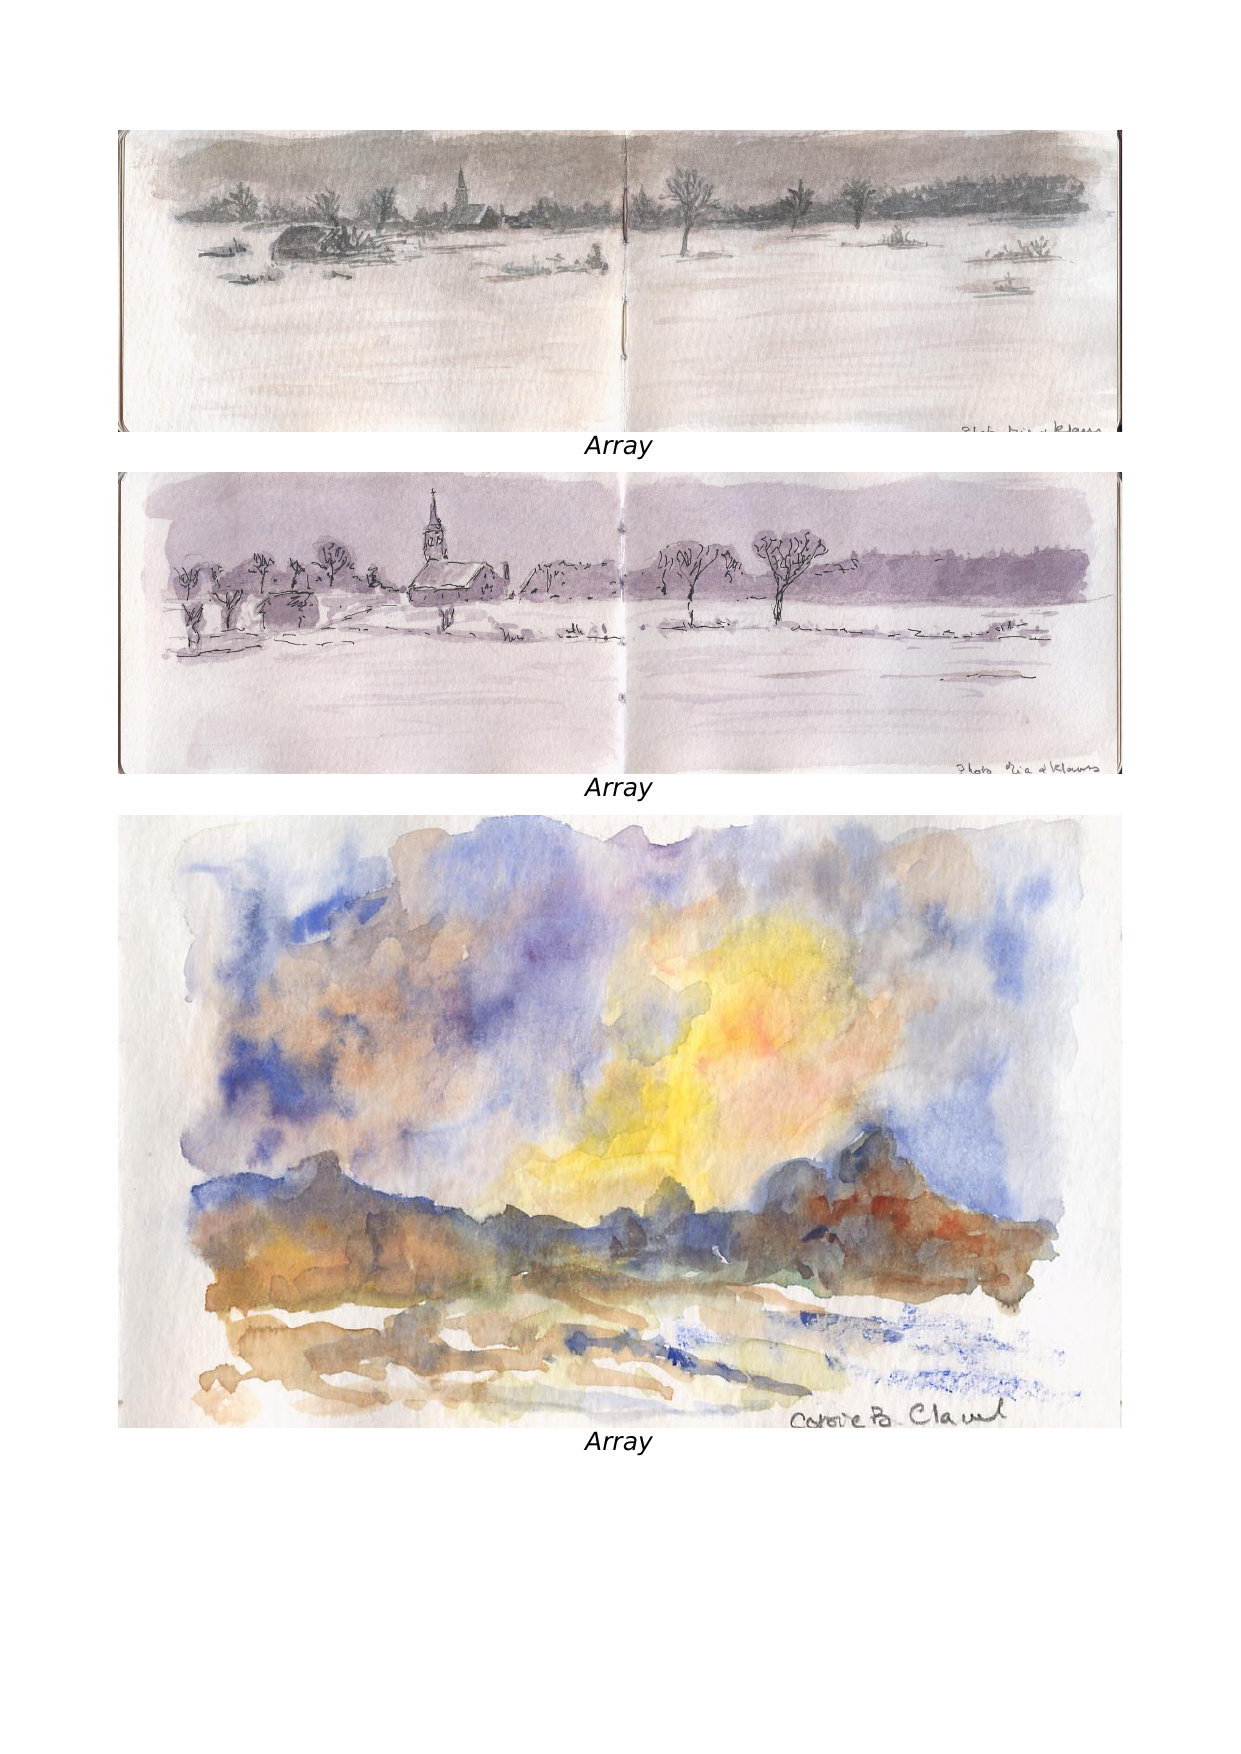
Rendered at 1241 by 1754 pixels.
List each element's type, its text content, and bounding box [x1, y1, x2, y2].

text Array [118, 432, 1122, 460]
picture [118, 815, 1123, 1428]
picture [118, 472, 1123, 774]
picture [118, 130, 1123, 432]
text Array [118, 774, 1122, 803]
text Array [118, 1428, 1122, 1456]
